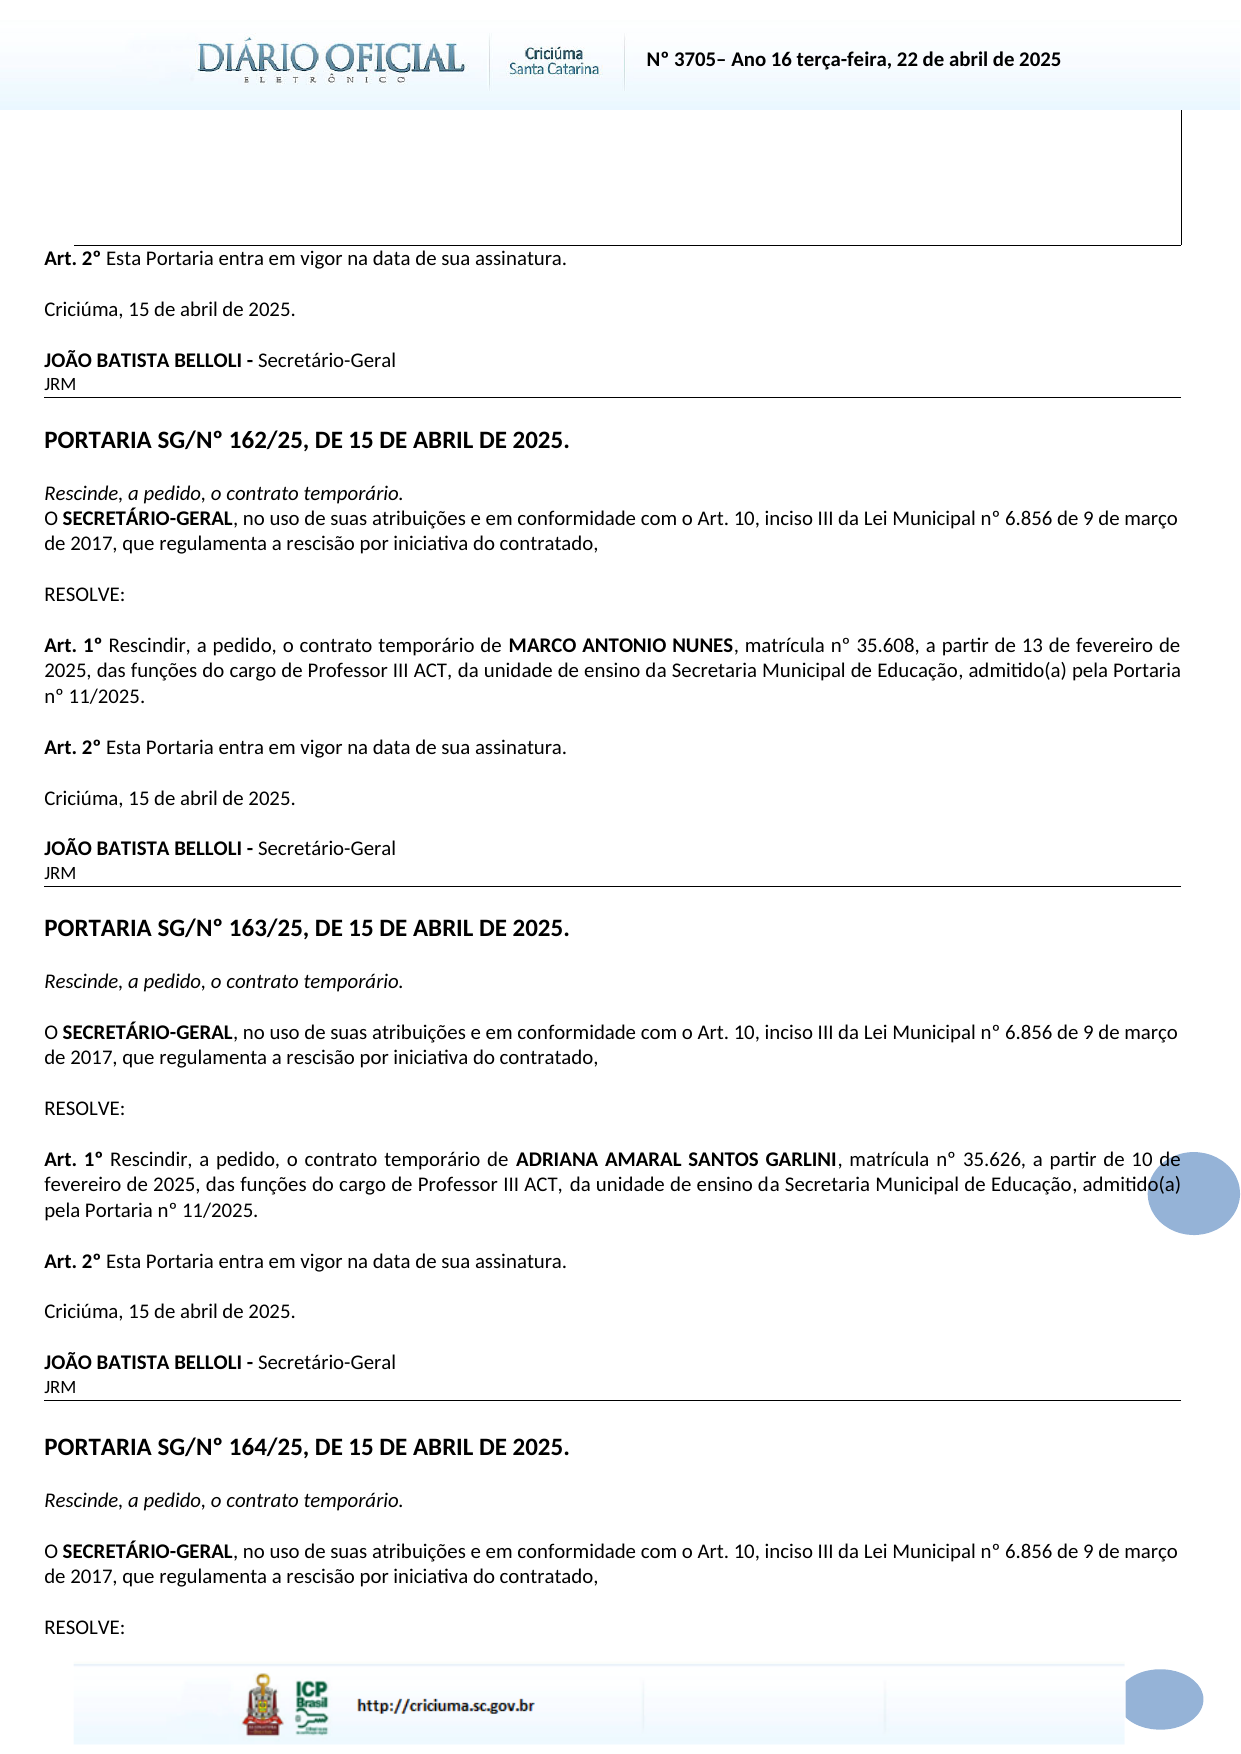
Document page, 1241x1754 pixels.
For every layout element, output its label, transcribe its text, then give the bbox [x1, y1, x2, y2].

text Rescinde, a pedido, o contrato temporário. [44, 1487, 1181, 1513]
text JRM [44, 861, 1181, 886]
text RESOLVE: [44, 581, 1181, 607]
text JOÃO BATISTA BELLOLI - Secretário-Geral [44, 1349, 1181, 1375]
text JRM [44, 372, 1181, 397]
text Criciúma, 15 de abril de 2025. [44, 296, 1181, 321]
text Art. 2º Esta Portaria entra em vigor na data de sua assinatura. [44, 245, 1181, 271]
text Art. 1º Rescindir, a pedido, o contrato temporário de ADRIANA AMARAL SANTOS GARLINI, matrícula nº 35.626, a partir de 10 de fevereiro de 2025, das funções do cargo de Professor III ACT, da unidade de ensino da Secretaria Municipal de Educação, admitido(a) pela Portaria nº 11/2025. [44, 1146, 1181, 1222]
text RESOLVE: [44, 1095, 1181, 1121]
text O SECRETÁRIO-GERAL, no uso de suas atribuições e em conformidade com o Art. 10, inciso III da Lei Municipal nº 6.856 de 9 de março de 2017, que regulamenta a rescisão por iniciativa do contratado, [44, 1538, 1181, 1589]
text Criciúma, 15 de abril de 2025. [44, 785, 1181, 810]
text PORTARIA SG/Nº 162/25, DE 15 DE ABRIL DE 2025. [44, 424, 1181, 454]
text Art. 1º Rescindir, a pedido, o contrato temporário de MARCO ANTONIO NUNES, matrícula nº 35.608, a partir de 13 de fevereiro de 2025, das funções do cargo de Professor III ACT, da unidade de ensino da Secretaria Municipal de Educação, admitido(a) pela Portaria nº 11/2025. [44, 632, 1181, 708]
text Art. 2º Esta Portaria entra em vigor na data de sua assinatura. [44, 734, 1181, 759]
text Rescinde, a pedido, o contrato temporário. [44, 480, 1181, 505]
text PORTARIA SG/Nº 163/25, DE 15 DE ABRIL DE 2025. [44, 912, 1181, 943]
text JRM [44, 1375, 1181, 1400]
text PORTARIA SG/Nº 164/25, DE 15 DE ABRIL DE 2025. [44, 1432, 1181, 1462]
text RESOLVE: [44, 1614, 1181, 1640]
text O SECRETÁRIO-GERAL, no uso de suas atribuições e em conformidade com o Art. 10, inciso III da Lei Municipal nº 6.856 de 9 de março de 2017, que regulamenta a rescisão por iniciativa do contratado, [44, 505, 1181, 556]
text Rescinde, a pedido, o contrato temporário. [44, 968, 1181, 994]
text Criciúma, 15 de abril de 2025. [44, 1299, 1181, 1324]
text O SECRETÁRIO-GERAL, no uso de suas atribuições e em conformidade com o Art. 10, inciso III da Lei Municipal nº 6.856 de 9 de março de 2017, que regulamenta a rescisão por iniciativa do contratado, [44, 1019, 1181, 1070]
text JOÃO BATISTA BELLOLI - Secretário-Geral [44, 836, 1181, 861]
text JOÃO BATISTA BELLOLI - Secretário-Geral [44, 347, 1181, 372]
text Art. 2º Esta Portaria entra em vigor na data de sua assinatura. [44, 1248, 1181, 1273]
